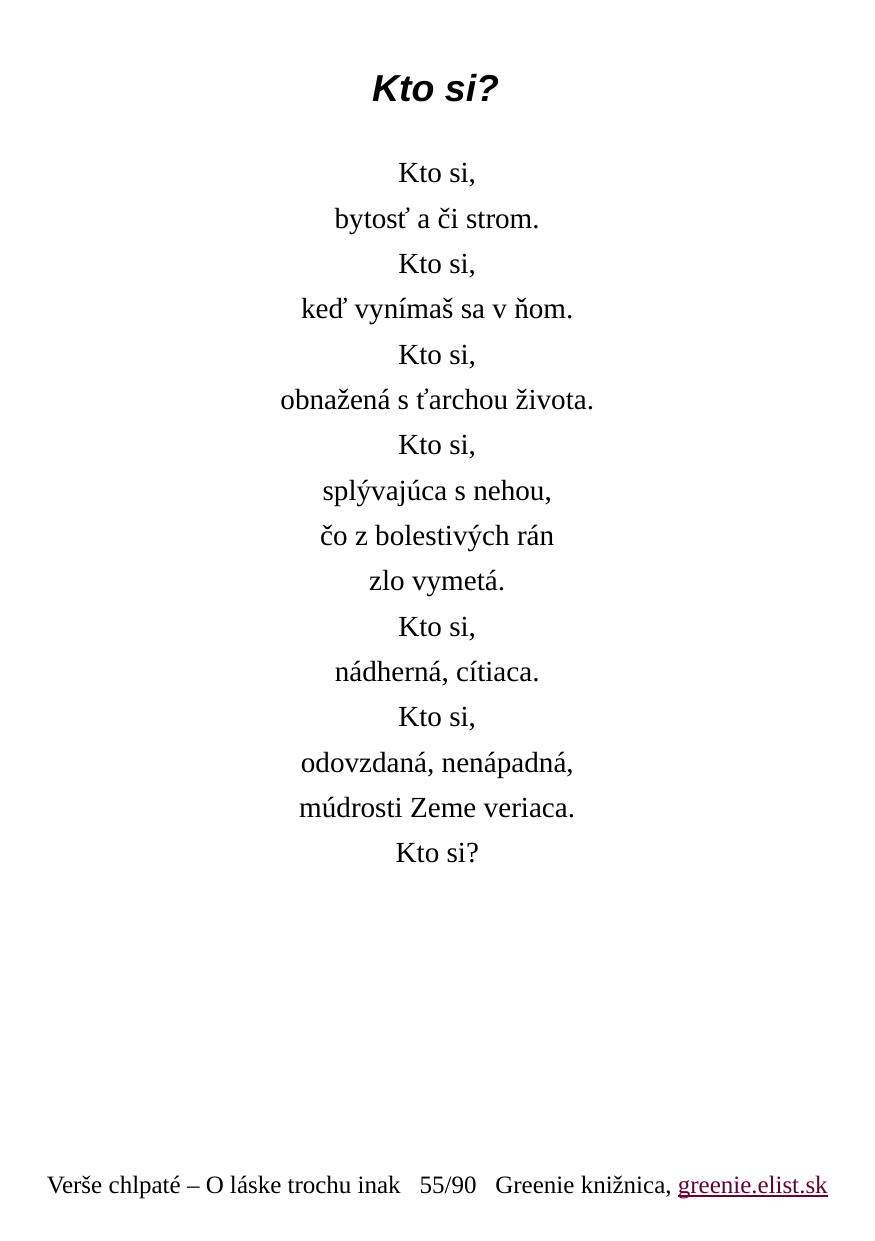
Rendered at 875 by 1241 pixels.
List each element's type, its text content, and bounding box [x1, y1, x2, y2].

subtitle Kto si? [41, 66, 833, 109]
text bytosť a či strom. [41, 201, 833, 234]
text odovzdaná, nenápadná, [41, 745, 833, 778]
text Kto si, [41, 246, 833, 280]
text splývajúca s nehou, [41, 473, 833, 506]
text čo z bolestivých rán [41, 518, 833, 552]
text Kto si, [41, 609, 833, 642]
text zlo vymetá. [41, 563, 833, 597]
text Kto si, [41, 337, 833, 370]
text obnažená s ťarchou života. [41, 382, 833, 416]
text Kto si, [41, 699, 833, 733]
text Kto si? [41, 835, 833, 869]
text Kto si, [41, 427, 833, 461]
text múdrosti Zeme veriaca. [41, 790, 833, 823]
text keď vynímaš sa v ňom. [41, 292, 833, 325]
text nádherná, cítiaca. [41, 654, 833, 688]
text Kto si, [41, 156, 833, 189]
